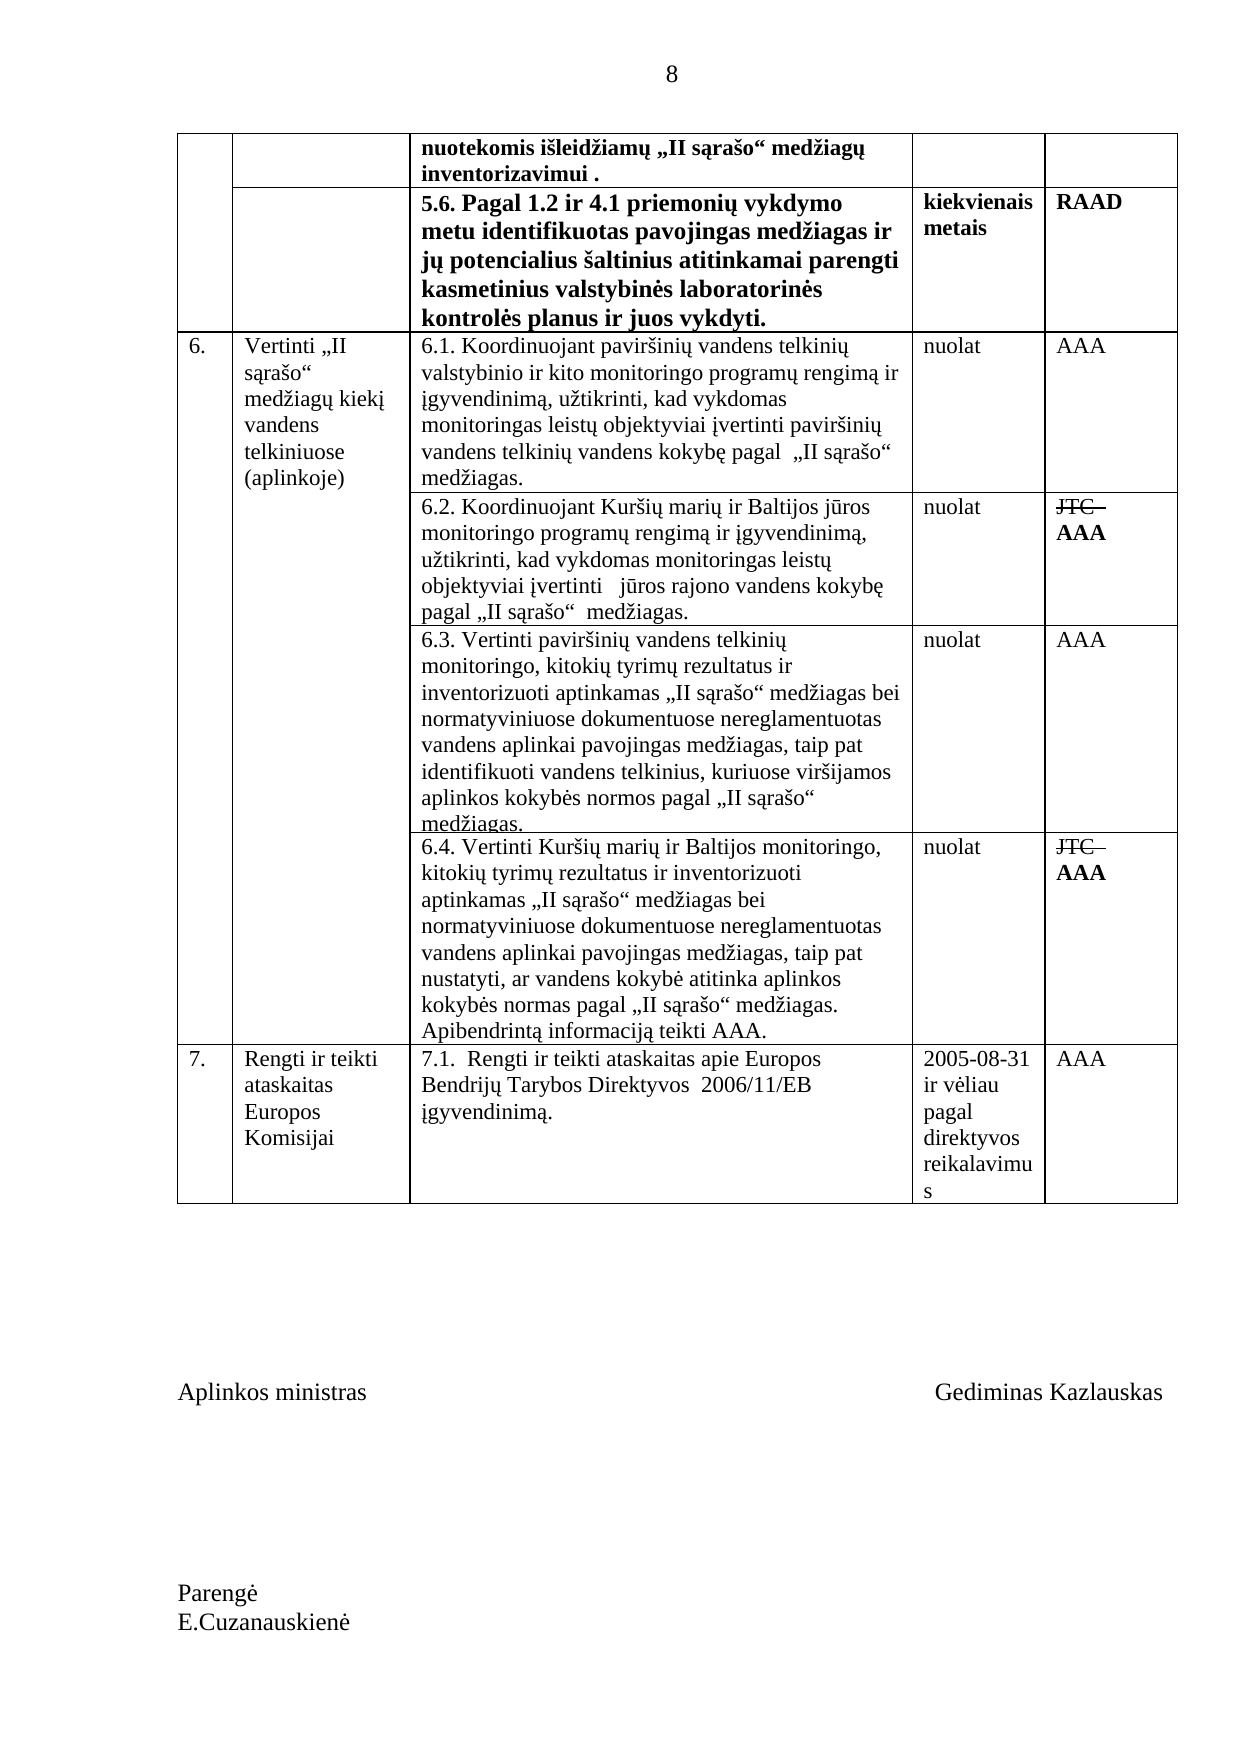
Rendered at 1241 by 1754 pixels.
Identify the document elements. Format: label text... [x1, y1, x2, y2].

text Parengė [177, 1578, 1166, 1607]
table_cell AAA [1046, 1045, 1177, 1203]
table_cell 6.2. Koordinuojant Kuršių marių ir Baltijos jūros monitoringo programų rengimą ir įgyvendinimą, užtikrinti, kad vykdomas monitoringas leistų objektyviai įvertinti jūros rajono vandens kokybę pagal „II sąrašo“ medžiagas. [411, 493, 912, 625]
table_cell 5.6. Pagal 1.2 ir 4.1 priemonių vykdymo metu identifikuotas pavojingas medžiagas ir jų potencialius šaltinius atitinkamai parengti kasmetinius valstybinės laboratorinės kontrolės planus ir juos vykdyti. [411, 188, 912, 331]
table_cell nuolat [913, 833, 1044, 1044]
table_cell RAAD [1046, 188, 1177, 331]
table_cell [233, 134, 409, 187]
table_cell 7.1. Rengti ir teikti ataskaitas apie Europos Bendrijų Tarybos Direktyvos 2006/11/EB įgyvendinimą. [411, 1045, 912, 1203]
table_cell JTC AAA [1046, 493, 1177, 625]
table_cell 2005-08-31 ir vėliau pagal direktyvos reikalavimus [913, 1045, 1044, 1203]
table_cell nuolat [913, 493, 1044, 625]
table_cell [233, 188, 409, 331]
table_cell nuotekomis išleidžiamų „II sąrašo“ medžiagų inventorizavimui . [411, 134, 912, 187]
table_cell [1046, 134, 1177, 187]
table_cell 6.3. Vertinti paviršinių vandens telkinių monitoringo, kitokių tyrimų rezultatus ir inventorizuoti aptinkamas „II sąrašo“ medžiagas bei normatyviniuose dokumentuose nereglamentuotas vandens aplinkai pavojingas medžiagas, taip pat identifikuoti vandens telkinius, kuriuose viršijamos aplinkos kokybės normos pagal „II sąrašo“ medžiagas. [411, 626, 912, 832]
table_cell 6.1. Koordinuojant paviršinių vandens telkinių valstybinio ir kito monitoringo programų rengimą ir įgyvendinimą, užtikrinti, kad vykdomas monitoringas leistų objektyviai įvertinti paviršinių vandens telkinių vandens kokybę pagal „II sąrašo“ medžiagas. [411, 333, 912, 492]
table_cell AAA [1046, 626, 1177, 832]
table_cell nuolat [913, 333, 1044, 492]
table_cell kiekvienais metais [913, 188, 1044, 331]
table_cell Rengti ir teikti ataskaitas Europos Komisijai [233, 1045, 409, 1203]
table_cell 6. [178, 333, 232, 1044]
table_cell nuolat [913, 626, 1044, 832]
table_header Gediminas Kazlauskas [679, 1348, 1166, 1405]
table_cell 7. [178, 1045, 232, 1203]
table_cell JTC AAA [1046, 833, 1177, 1044]
table_cell Vertinti „II sąrašo“ medžiagų kiekį vandens telkiniuose (aplinkoje) [233, 333, 409, 1044]
table_cell 6.4. Vertinti Kuršių marių ir Baltijos monitoringo, kitokių tyrimų rezultatus ir inventorizuoti aptinkamas „II sąrašo“ medžiagas bei normatyviniuose dokumentuose nereglamentuotas vandens aplinkai pavojingas medžiagas, taip pat nustatyti, ar vandens kokybė atitinka aplinkos kokybės normas pagal „II sąrašo“ medžiagas. Apibendrintą informaciją teikti AAA. [411, 833, 912, 1044]
table_cell AAA [1046, 333, 1177, 492]
table_header Aplinkos ministras [177, 1348, 679, 1405]
table_cell [913, 134, 1044, 187]
table_cell [178, 134, 232, 331]
text E.Cuzanauskienė [177, 1607, 1166, 1635]
